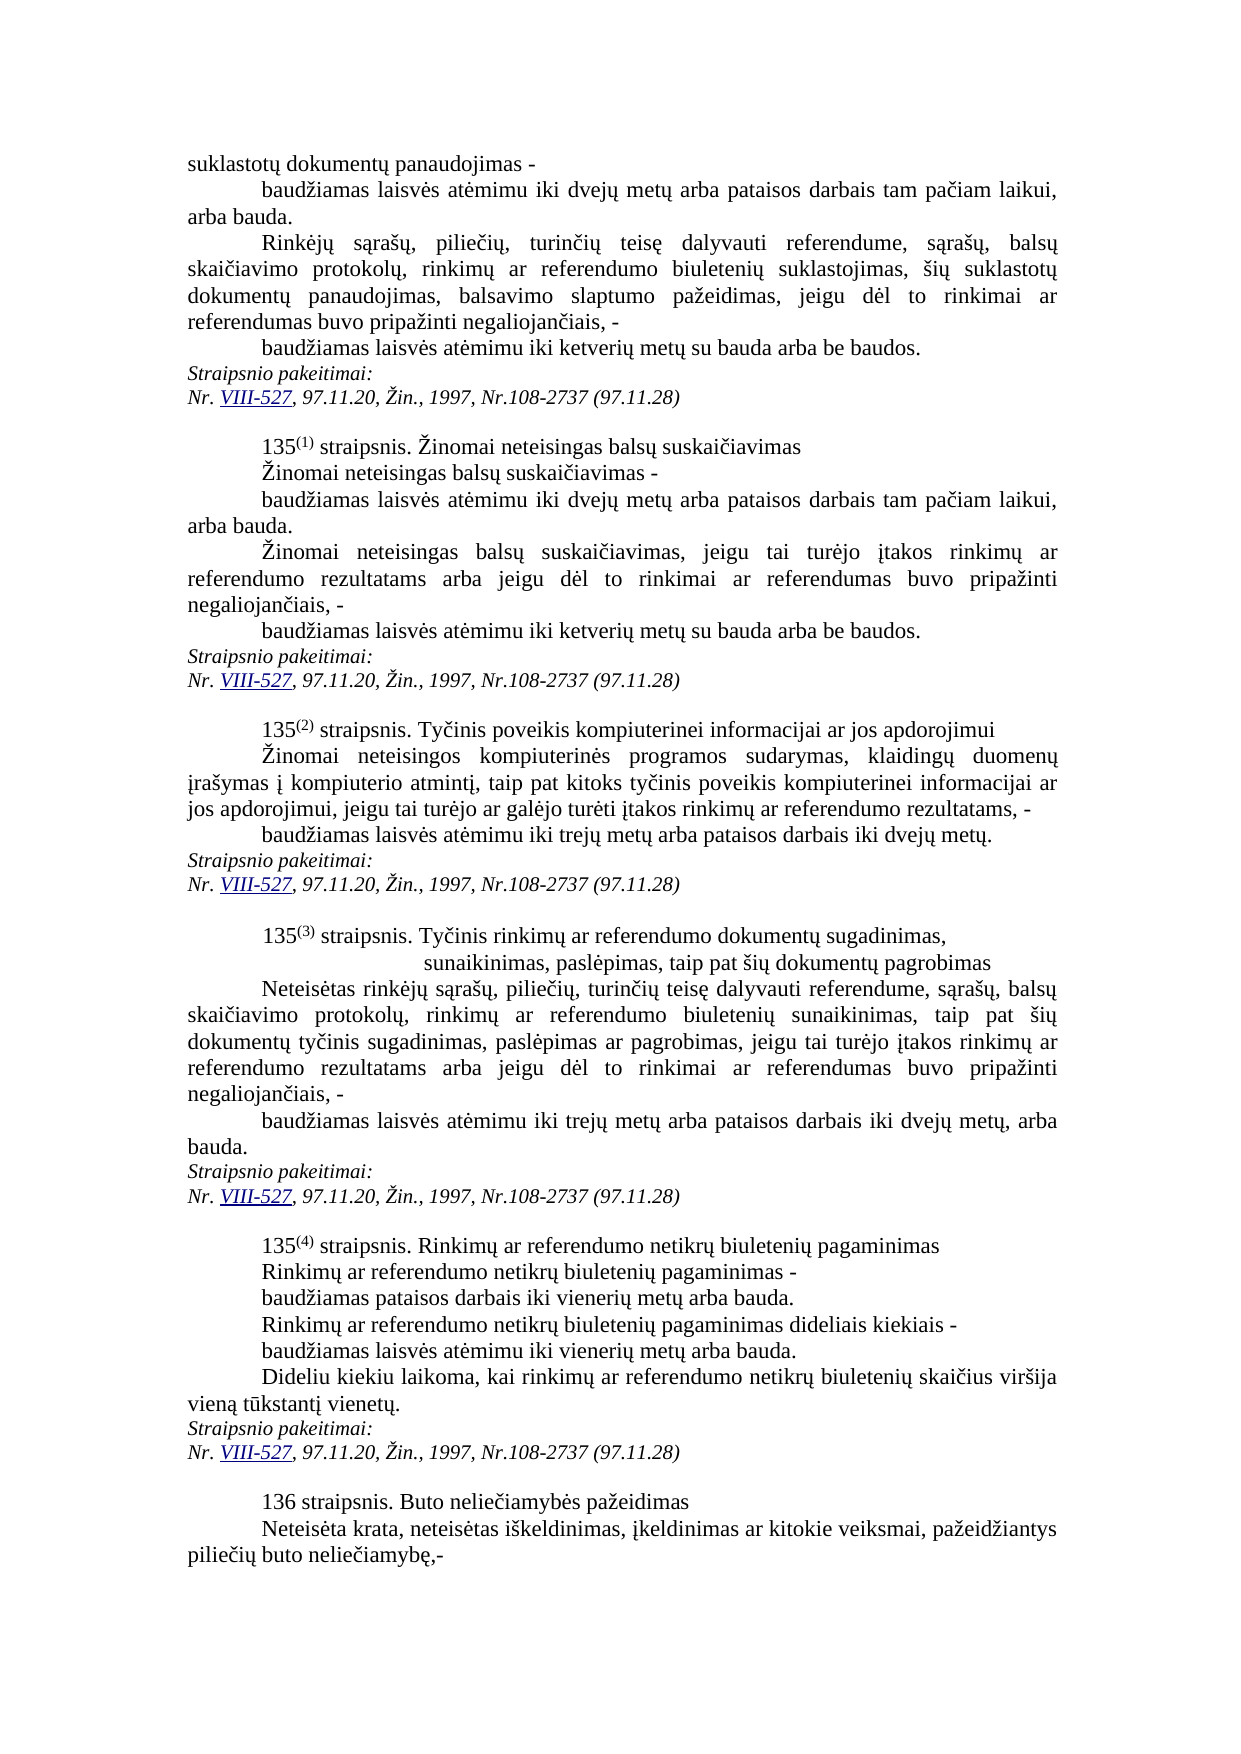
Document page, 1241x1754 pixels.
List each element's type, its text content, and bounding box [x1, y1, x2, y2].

text Rinkimų ar referendumo netikrų biuletenių pagaminimas - [187, 1258, 1059, 1284]
text Nr. VIII-527, 97.11.20, Žin., 1997, Nr.108-2737 (97.11.28) [187, 1440, 1059, 1464]
text Straipsnio pakeitimai: [187, 361, 1059, 385]
text Nr. VIII-527, 97.11.20, Žin., 1997, Nr.108-2737 (97.11.28) [187, 385, 1059, 409]
text baudžiamas laisvės atėmimu iki trejų metų arba pataisos darbais iki dvejų metų, arba bauda. [187, 1107, 1059, 1159]
text baudžiamas laisvės atėmimu iki trejų metų arba pataisos darbais iki dvejų metų. [187, 821, 1059, 848]
text baudžiamas laisvės atėmimu iki ketverių metų su bauda arba be baudos. [187, 334, 1059, 361]
text sunaikinimas, paslėpimas, taip pat šių dokumentų pagrobimas [424, 949, 1059, 975]
text Žinomai neteisingas balsų suskaičiavimas, jeigu tai turėjo įtakos rinkimų ar referendumo rezultatams arba jeigu dėl to rinkimai ar referendumas buvo pripažinti negaliojančiais, - [187, 538, 1059, 617]
text Straipsnio pakeitimai: [187, 848, 1059, 872]
text Straipsnio pakeitimai: [187, 1416, 1059, 1440]
text Neteisėtas rinkėjų sąrašų, piliečių, turinčių teisę dalyvauti referendume, sąrašų, balsų skaičiavimo protokolų, rinkimų ar referendumo biuletenių sunaikinimas, taip pat šių dokumentų tyčinis sugadinimas, paslėpimas ar pagrobimas, jeigu tai turėjo įtakos rinkimų ar referendumo rezultatams arba jeigu dėl to rinkimai ar referendumas buvo pripažinti negaliojančiais, - [187, 975, 1059, 1107]
text 135(1) straipsnis. Žinomai neteisingas balsų suskaičiavimas [187, 433, 1059, 459]
text Straipsnio pakeitimai: [187, 644, 1059, 668]
text 135(2) straipsnis. Tyčinis poveikis kompiuterinei informacijai ar jos apdorojimui [187, 716, 1059, 742]
text Žinomai neteisingos kompiuterinės programos sudarymas, klaidingų duomenų įrašymas į kompiuterio atmintį, taip pat kitoks tyčinis poveikis kompiuterinei informacijai ar jos apdorojimui, jeigu tai turėjo ar galėjo turėti įtakos rinkimų ar referendumo rezultatams, - [187, 742, 1059, 821]
text Nr. VIII-527, 97.11.20, Žin., 1997, Nr.108-2737 (97.11.28) [187, 668, 1059, 692]
text Rinkimų ar referendumo netikrų biuletenių pagaminimas dideliais kiekiais - [187, 1311, 1059, 1337]
text 135(3) straipsnis. Tyčinis rinkimų ar referendumo dokumentų sugadinimas, [262, 922, 1059, 949]
text Straipsnio pakeitimai: [187, 1159, 1059, 1183]
text Dideliu kiekiu laikoma, kai rinkimų ar referendumo netikrų biuletenių skaičius viršija vieną tūkstantį vienetų. [187, 1363, 1059, 1416]
text baudžiamas laisvės atėmimu iki ketverių metų su bauda arba be baudos. [187, 617, 1059, 644]
text baudžiamas laisvės atėmimu iki vienerių metų arba bauda. [187, 1337, 1059, 1363]
text suklastotų dokumentų panaudojimas - [187, 150, 1059, 176]
text Neteisėta krata, neteisėtas iškeldinimas, įkeldinimas ar kitokie veiksmai, pažeidžiantys piliečių buto neliečiamybę,- [187, 1515, 1059, 1567]
text baudžiamas pataisos darbais iki vienerių metų arba bauda. [187, 1284, 1059, 1311]
text 135(4) straipsnis. Rinkimų ar referendumo netikrų biuletenių pagaminimas [187, 1232, 1059, 1258]
text baudžiamas laisvės atėmimu iki dvejų metų arba pataisos darbais tam pačiam laikui, arba bauda. [187, 176, 1059, 229]
text Nr. VIII-527, 97.11.20, Žin., 1997, Nr.108-2737 (97.11.28) [187, 1183, 1059, 1208]
text Rinkėjų sąrašų, piliečių, turinčių teisę dalyvauti referendume, sąrašų, balsų skaičiavimo protokolų, rinkimų ar referendumo biuletenių suklastojimas, šių suklastotų dokumentų panaudojimas, balsavimo slaptumo pažeidimas, jeigu dėl to rinkimai ar referendumas buvo pripažinti negaliojančiais, - [187, 229, 1059, 334]
text baudžiamas laisvės atėmimu iki dvejų metų arba pataisos darbais tam pačiam laikui, arba bauda. [187, 486, 1059, 538]
text Žinomai neteisingas balsų suskaičiavimas - [187, 459, 1059, 486]
text 136 straipsnis. Buto neliečiamybės pažeidimas [206, 1488, 1059, 1515]
text Nr. VIII-527, 97.11.20, Žin., 1997, Nr.108-2737 (97.11.28) [187, 872, 1059, 896]
